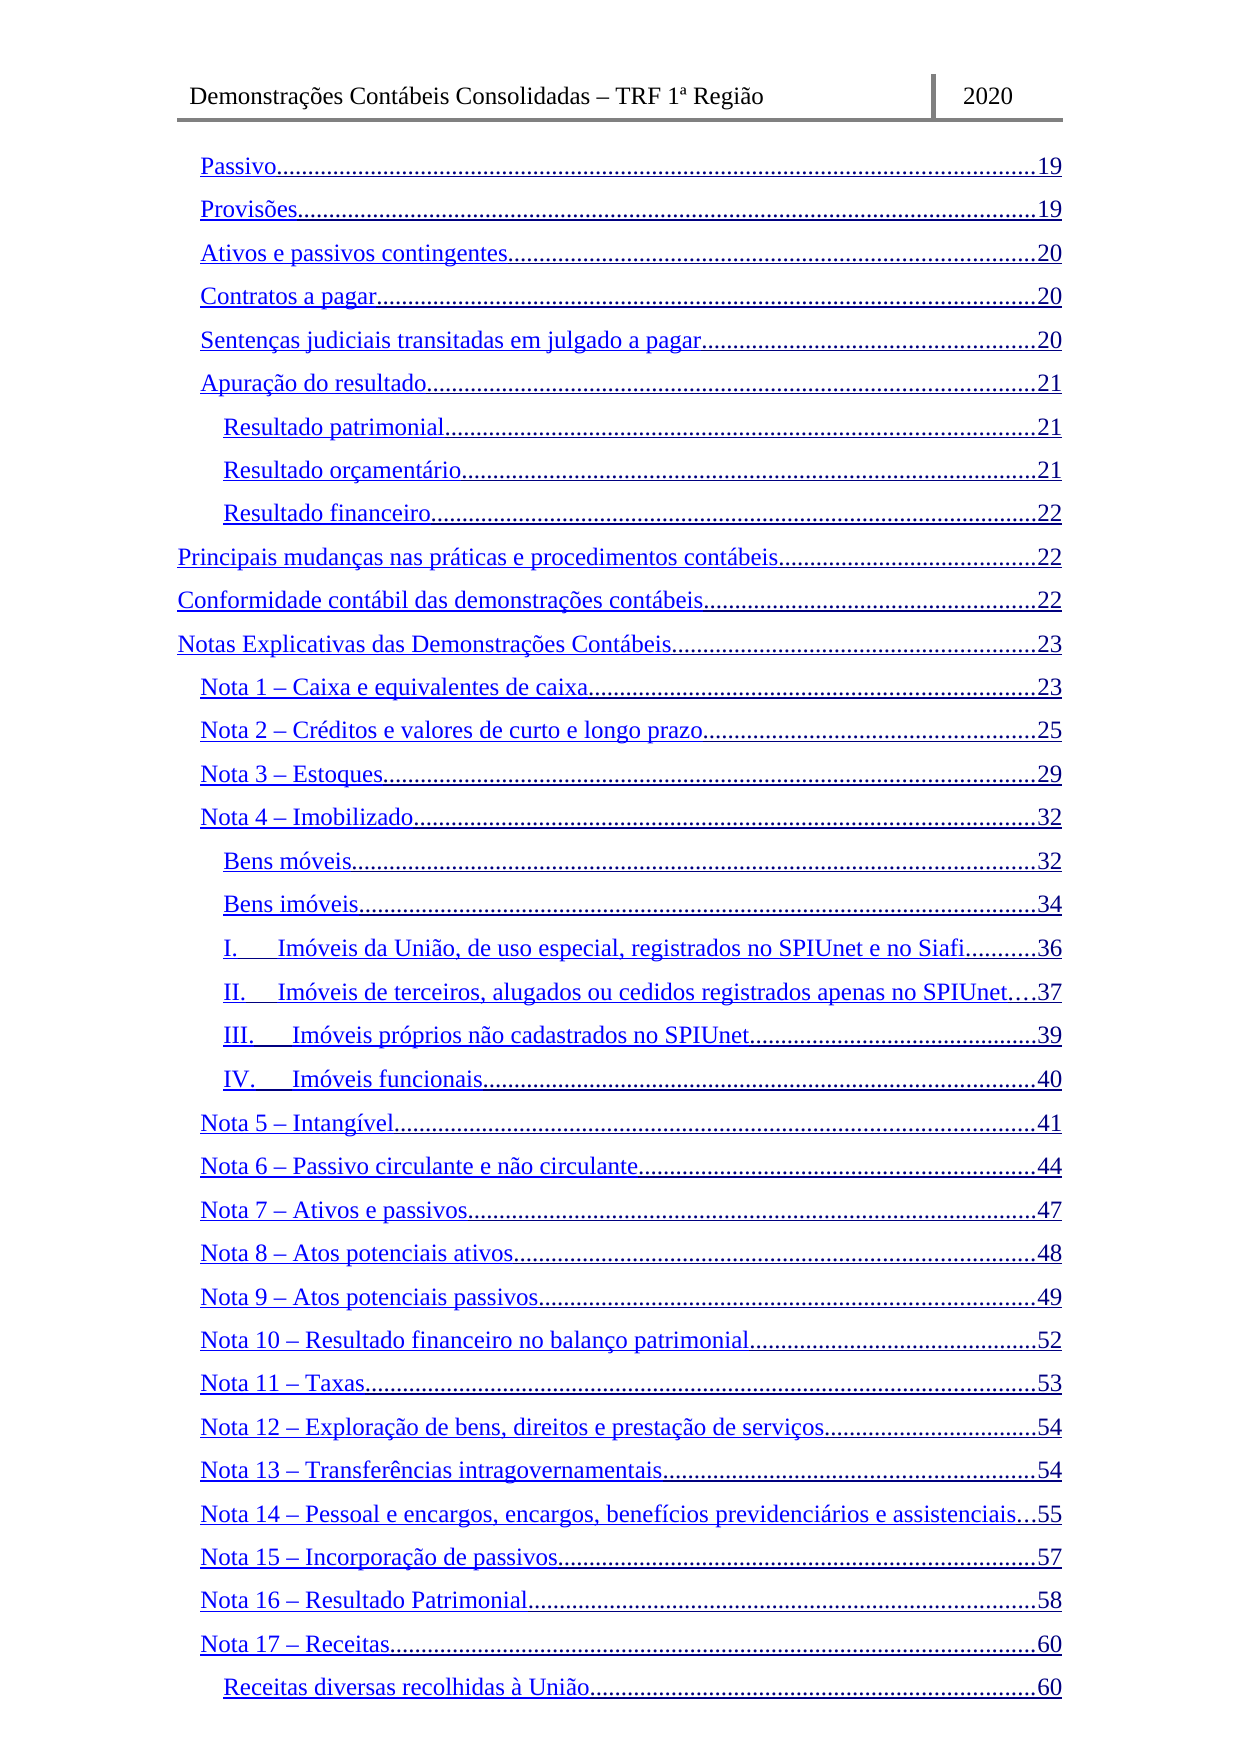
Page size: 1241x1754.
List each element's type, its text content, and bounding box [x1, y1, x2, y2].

text Nota 8 – Atos potenciais ativos 48 [200, 1238, 1063, 1267]
text II. Imóveis de terceiros, alugados ou cedidos registrados apenas no SPIUnet 37 [223, 977, 1063, 1006]
text Resultado patrimonial 21 [223, 412, 1063, 440]
text Nota 10 – Resultado financeiro no balanço patrimonial 52 [200, 1325, 1063, 1354]
text Sentenças judiciais transitadas em julgado a pagar 20 [200, 325, 1063, 353]
text Bens imóveis 34 [223, 889, 1063, 918]
text Contratos a pagar 20 [200, 281, 1063, 310]
text Bens móveis 32 [223, 846, 1063, 875]
text Nota 14 – Pessoal e encargos, encargos, benefícios previdenciários e assistenciais 55 [200, 1499, 1063, 1527]
text IV. Imóveis funcionais 40 [223, 1064, 1063, 1093]
text Nota 2 – Créditos e valores de curto e longo prazo 25 [200, 716, 1063, 744]
text III. Imóveis próprios não cadastrados no SPIUnet 39 [223, 1020, 1063, 1049]
text Provisões 19 [200, 194, 1063, 223]
text Conformidade contábil das demonstrações contábeis 22 [177, 585, 1063, 614]
text Nota 7 – Ativos e passivos 47 [200, 1195, 1063, 1223]
text Nota 17 – Receitas 60 [200, 1629, 1063, 1658]
text Principais mudanças nas práticas e procedimentos contábeis 22 [177, 542, 1063, 571]
text Nota 15 – Incorporação de passivos 57 [200, 1542, 1063, 1571]
text Ativos e passivos contingentes 20 [200, 238, 1063, 267]
text Apuração do resultado 21 [200, 368, 1063, 397]
text Nota 6 – Passivo circulante e não circulante 44 [200, 1151, 1063, 1180]
text Nota 12 – Exploração de bens, direitos e prestação de serviços 54 [200, 1412, 1063, 1441]
text I. Imóveis da União, de uso especial, registrados no SPIUnet e no Siafi 36 [223, 933, 1063, 962]
text Nota 3 – Estoques 29 [200, 759, 1063, 788]
text Nota 13 – Transferências intragovernamentais 54 [200, 1455, 1063, 1484]
text Receitas diversas recolhidas à União 60 [223, 1672, 1063, 1701]
text Nota 1 – Caixa e equivalentes de caixa 23 [200, 672, 1063, 701]
text Nota 16 – Resultado Patrimonial 58 [200, 1586, 1063, 1614]
text Resultado financeiro 22 [223, 498, 1063, 527]
text Resultado orçamentário 21 [223, 455, 1063, 484]
text Nota 11 – Taxas 53 [200, 1368, 1063, 1397]
text Nota 5 – Intangível 41 [200, 1108, 1063, 1137]
text Notas Explicativas das Demonstrações Contábeis 23 [177, 629, 1063, 657]
text Nota 4 – Imobilizado 32 [200, 802, 1063, 831]
text Nota 9 – Atos potenciais passivos 49 [200, 1282, 1063, 1310]
text Passivo 19 [200, 151, 1063, 180]
